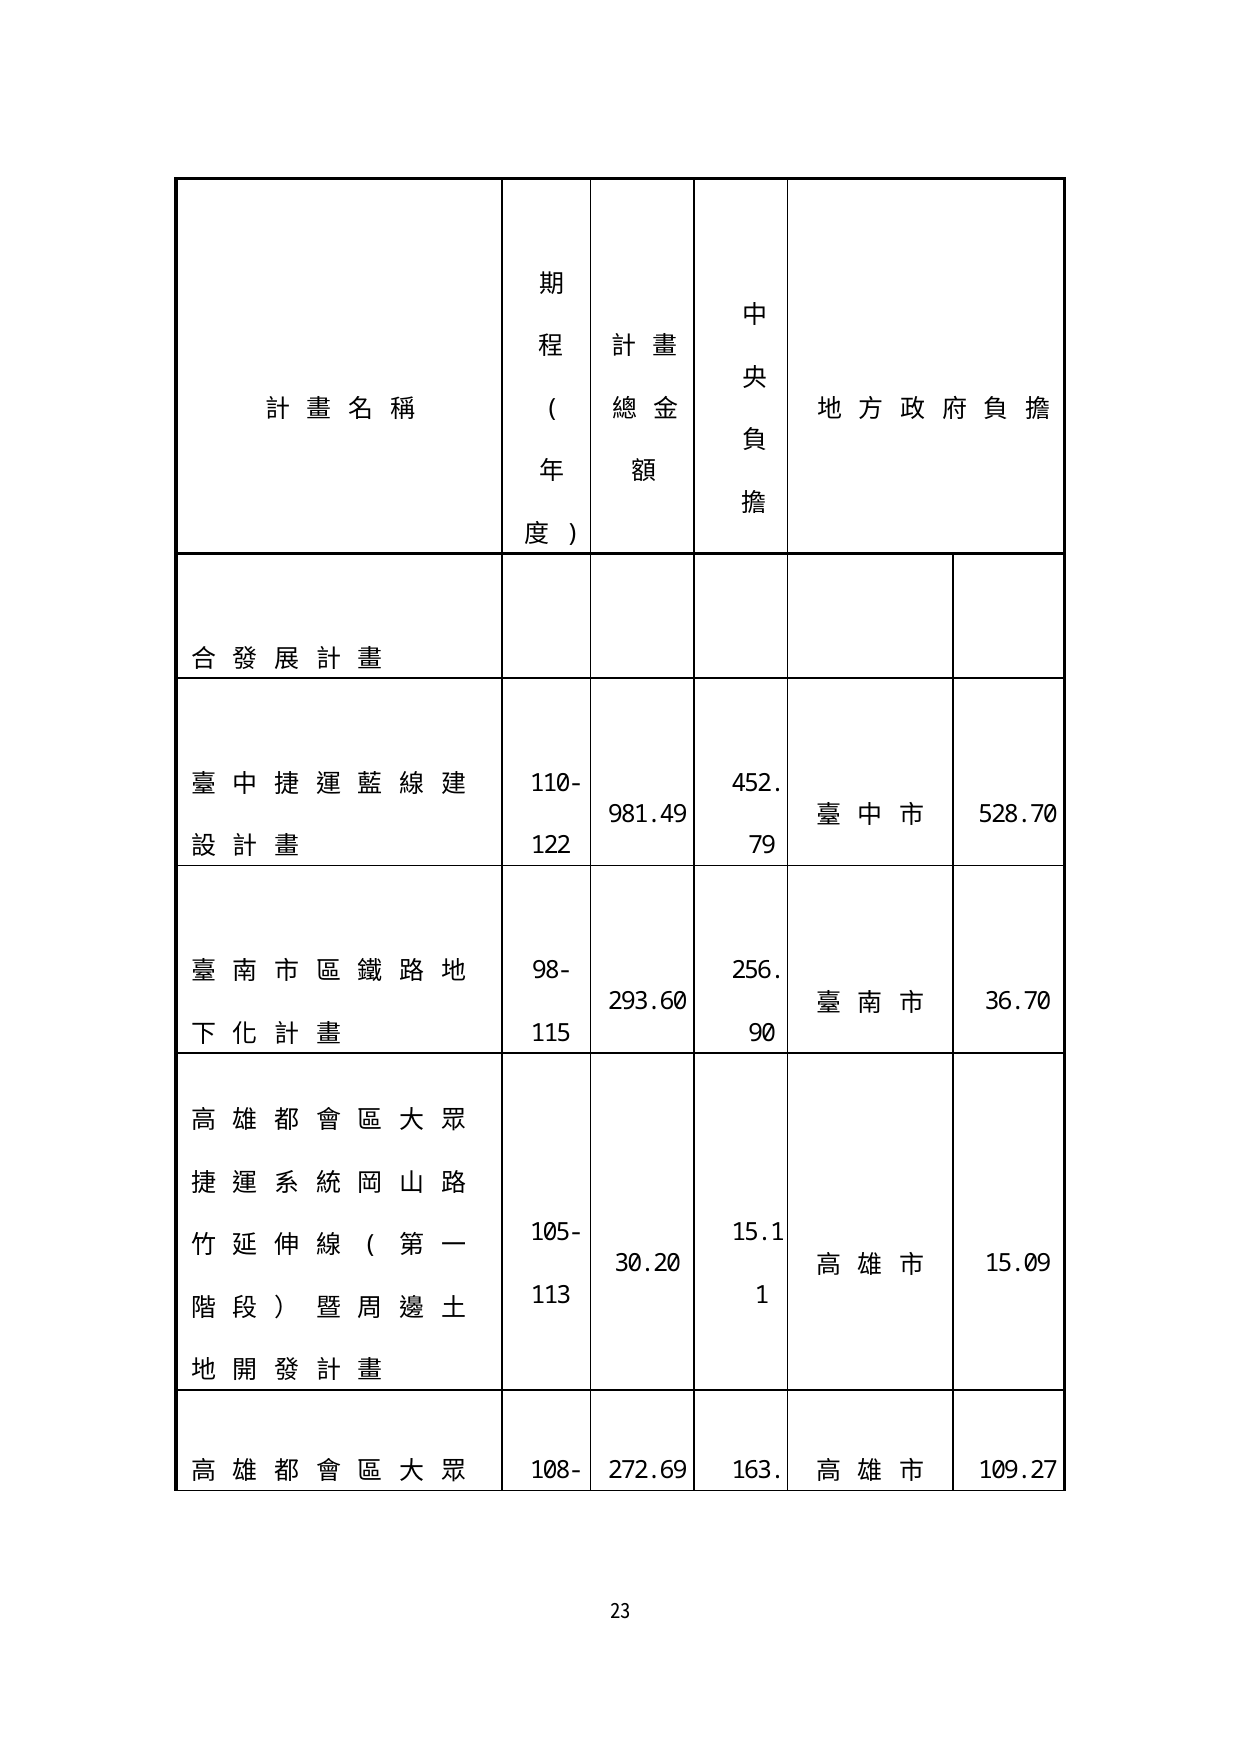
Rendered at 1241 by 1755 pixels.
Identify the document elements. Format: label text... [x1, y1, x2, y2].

table_cell 256.90 [695, 866, 787, 1052]
table_cell 109.27 [954, 1391, 1063, 1490]
table_header 中央負擔 [695, 180, 787, 552]
table_header 地方政府負擔 [788, 180, 1063, 552]
table_cell 452.79 [695, 679, 787, 865]
table_cell 高雄都會區大眾捷運系統岡山路竹延伸線(第一階段）暨周邊土地開發計畫 [178, 1054, 501, 1389]
table_cell 臺中捷運藍線建設計畫 [178, 679, 501, 865]
table_cell 163. [695, 1391, 787, 1490]
table_cell 臺南市 [788, 866, 952, 1052]
table_cell [503, 555, 590, 677]
table_header 計畫名稱 [178, 180, 501, 552]
table_cell 110-122 [503, 679, 590, 865]
table_cell 15.09 [954, 1054, 1063, 1389]
table_cell 30.20 [591, 1054, 693, 1389]
table_cell 981.49 [591, 679, 693, 865]
table_cell 高雄都會區大眾 [178, 1391, 501, 1490]
table_cell 臺中市 [788, 679, 952, 865]
table_cell 98-115 [503, 866, 590, 1052]
table_cell 15.11 [695, 1054, 787, 1389]
table_cell [591, 555, 693, 677]
table_header 計畫 總金額 [591, 180, 693, 552]
table_cell 105-113 [503, 1054, 590, 1389]
table_cell [695, 555, 787, 677]
table_cell 272.69 [591, 1391, 693, 1490]
table_cell 108- [503, 1391, 590, 1490]
table_cell [954, 555, 1063, 677]
table_cell 528.70 [954, 679, 1063, 865]
table_cell 高雄市 [788, 1391, 952, 1490]
table_cell [788, 555, 952, 677]
table_cell 36.70 [954, 866, 1063, 1052]
table_cell 臺南市區鐵路地下化計畫 [178, 866, 501, 1052]
table_header 期程 (年度) [503, 180, 590, 552]
table_cell 合發展計畫 [178, 555, 501, 677]
table_cell 293.60 [591, 866, 693, 1052]
table_cell 高雄市 [788, 1054, 952, 1389]
